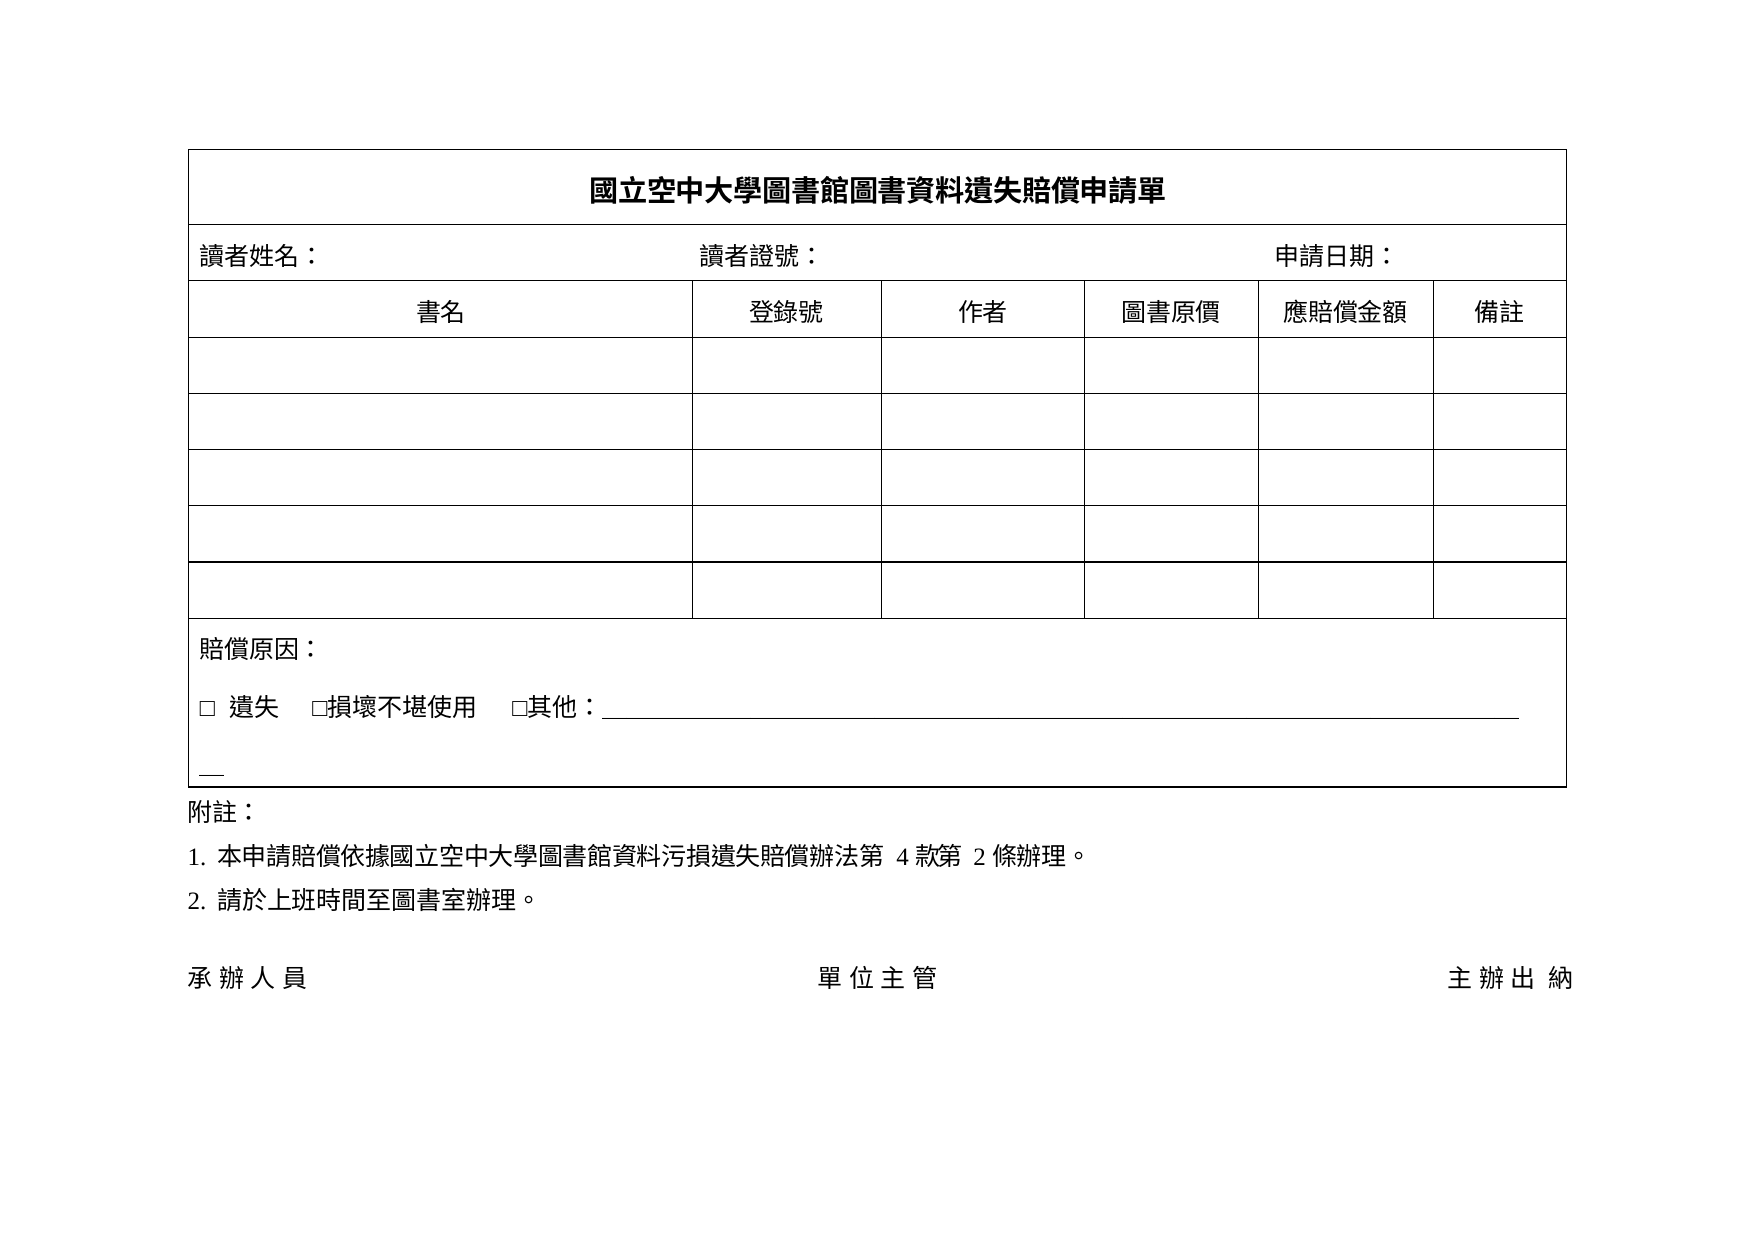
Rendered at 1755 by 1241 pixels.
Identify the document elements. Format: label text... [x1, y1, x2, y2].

table_cell 登錄號 [693, 281, 881, 337]
table_cell [1434, 338, 1566, 393]
table_cell [1434, 394, 1566, 449]
list 本申請賠償依據國立空中大學圖書館資料污損遺失賠償辦法第 4 款第 2 條辦理。 [187, 836, 1579, 872]
table_cell 作者 [882, 281, 1084, 337]
table_cell 賠償原因： □ 遺失 □損壞不堪使用 □其他：＿＿＿＿＿＿＿＿＿＿＿＿＿＿＿＿＿＿＿＿＿＿＿＿＿＿＿＿＿＿＿＿＿＿＿＿＿ ＿ [189, 619, 1566, 786]
table_cell [189, 506, 692, 561]
table_cell [1259, 563, 1433, 617]
table_cell [693, 394, 881, 449]
table_cell [1085, 450, 1258, 505]
list 請於上班時間至圖書室辦理。 [187, 881, 1579, 917]
table_cell [882, 563, 1084, 617]
table_cell [1085, 563, 1258, 617]
table_cell [1259, 506, 1433, 561]
table_cell [693, 450, 881, 505]
table_cell [693, 506, 881, 561]
table_cell [693, 563, 881, 617]
table_cell [189, 394, 692, 449]
table_cell [882, 338, 1084, 393]
table_cell [882, 506, 1084, 561]
table_cell [189, 450, 692, 505]
table_cell [882, 394, 1084, 449]
text 承辦人員 單位主管 主辦出 納 [187, 959, 1579, 995]
table_cell 備註 [1434, 281, 1566, 337]
table_cell 應賠償金額 [1259, 281, 1433, 337]
table_cell [1085, 506, 1258, 561]
table_cell [1085, 338, 1258, 393]
table_cell [882, 450, 1084, 505]
table_cell [1259, 394, 1433, 449]
table_cell [189, 563, 692, 617]
table_cell [693, 338, 881, 393]
table_cell 讀者姓名： 讀者證號： 申請日期： [189, 225, 1566, 280]
table_cell [1434, 506, 1566, 561]
table_cell [1259, 338, 1433, 393]
table_header 國立空中大學圖書館圖書資料遺失賠償申請單 [189, 150, 1566, 224]
text 附註： [187, 792, 1579, 828]
table_cell [189, 338, 692, 393]
table_cell [1259, 450, 1433, 505]
table_cell 書名 [189, 281, 692, 337]
table_cell 圖書原價 [1085, 281, 1258, 337]
table_cell [1085, 394, 1258, 449]
table_cell [1434, 450, 1566, 505]
table_cell [1434, 563, 1566, 617]
